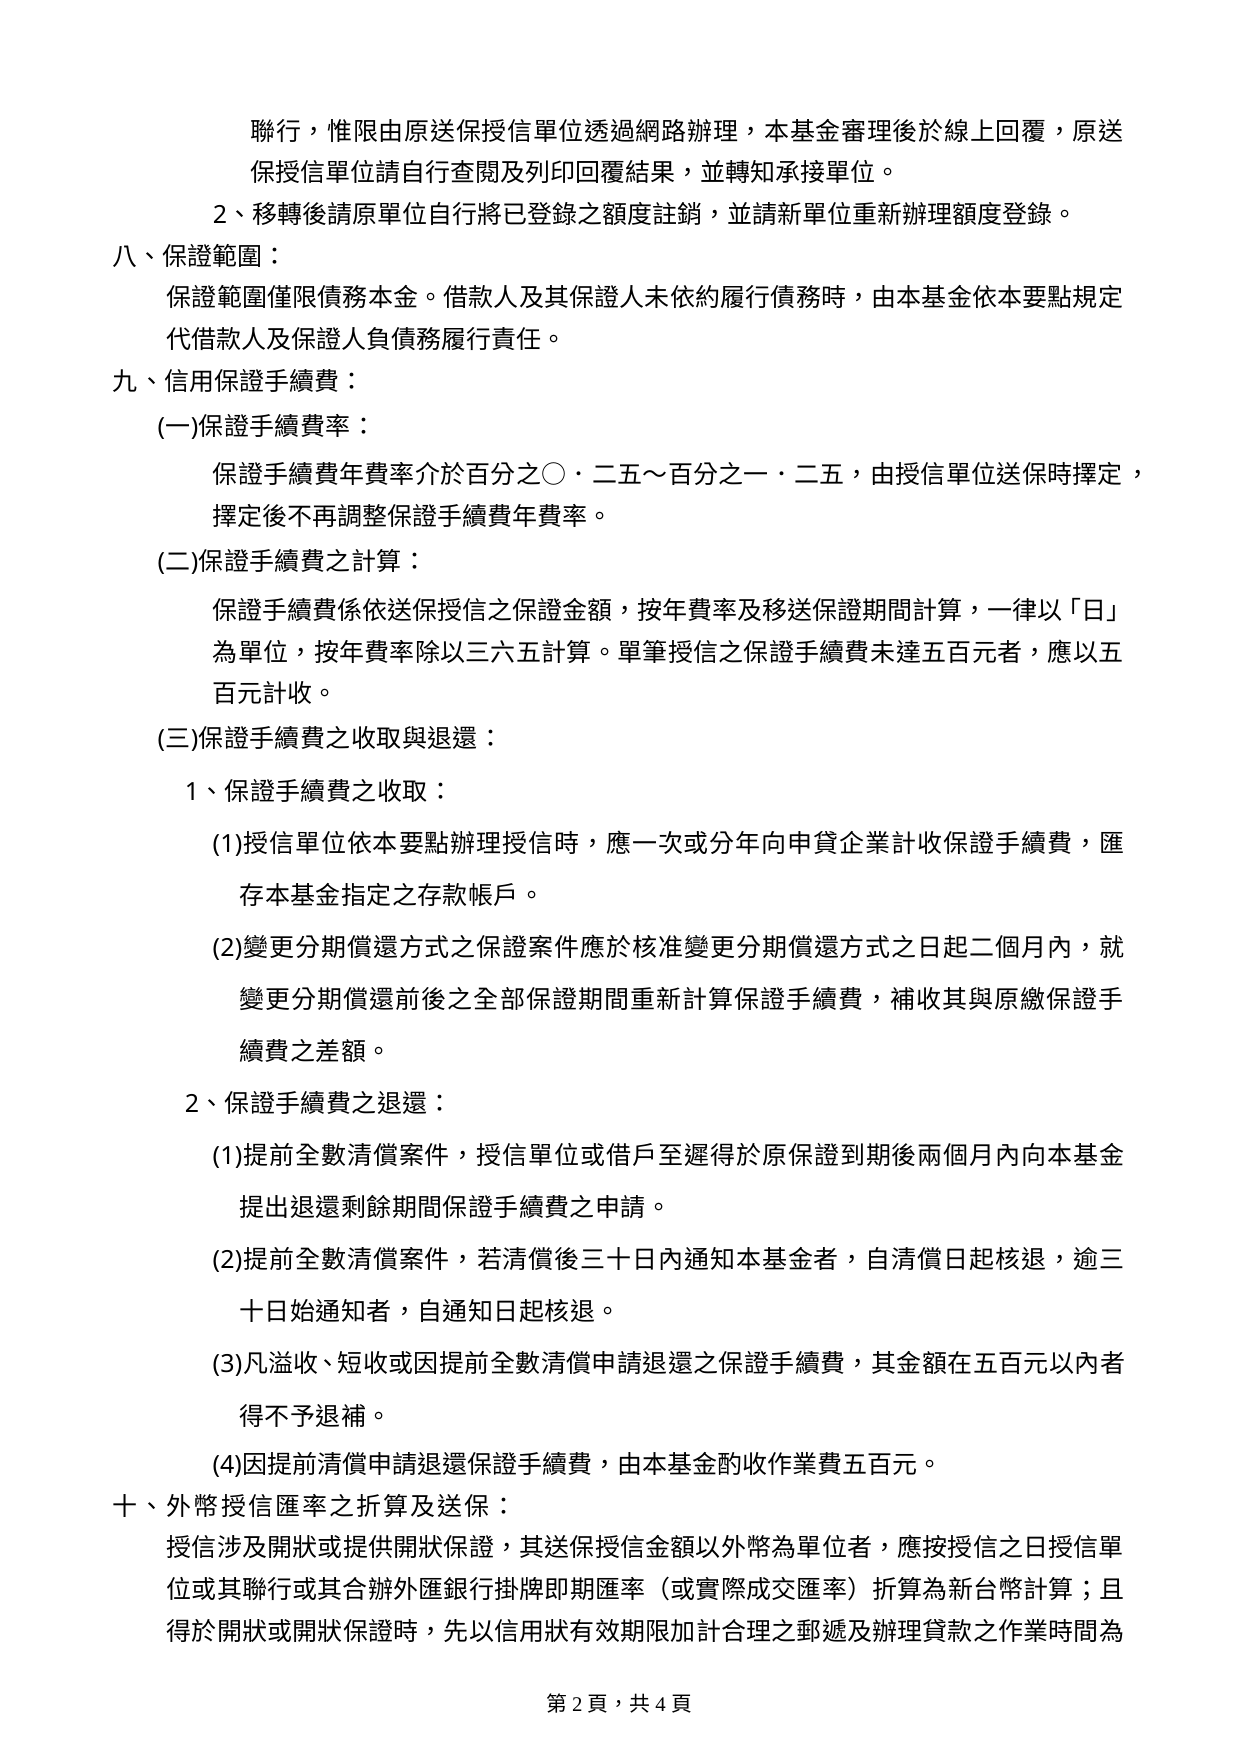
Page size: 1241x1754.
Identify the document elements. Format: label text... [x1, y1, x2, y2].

text (三)保證手續費之收取與退還： [157, 711, 1125, 763]
text (2)變更分期償還方式之保證案件應於核准變更分期償還方式之日起二個月內，就變更分期償還前後之全部保證期間重新計算保證手續費，補收其與原繳保證手續費之差額。 [212, 919, 1125, 1076]
text 2、移轉後請原單位自行將已登錄之額度註銷，並請新單位重新辦理額度登錄。 [213, 190, 1125, 232]
text (2)提前全數清償案件，若清償後三十日內通知本基金者，自清償日起核退，逾三十日始通知者，自通知日起核退。 [212, 1232, 1125, 1336]
text (4)因提前清償申請退還保證手續費，由本基金酌收作業費五百元。 [112, 1440, 1125, 1482]
text 保證手續費係依送保授信之保證金額，按年費率及移送保證期間計算，一律以「日」為單位，按年費率除以三六五計算。單筆授信之保證手續費未達五百元者，應以五百元計收。 [213, 586, 1125, 711]
text (1)授信單位依本要點辦理授信時，應一次或分年向申貸企業計收保證手續費，匯存本基金指定之存款帳戶。 [212, 815, 1125, 919]
text 八、保證範圍： [112, 232, 1125, 273]
text (一)保證手續費率： [157, 398, 1125, 451]
text 授信涉及開狀或提供開狀保證，其送保授信金額以外幣為單位者，應按授信之日授信單位或其聯行或其合辦外匯銀行掛牌即期匯率（或實際成交匯率）折算為新台幣計算；且得於開狀或開狀保證時，先以信用狀有效期限加計合理之郵遞及辦理貸款之作業時間為 [166, 1523, 1125, 1648]
text (3)凡溢收、短收或因提前全數清償申請退還之保證手續費，其金額在五百元以內者，得不予退補。 [212, 1336, 1125, 1440]
text 保證手續費年費率介於百分之○．二五～百分之一．二五，由授信單位送保時擇定，擇定後不再調整保證手續費年費率。 [213, 451, 1125, 534]
text 聯行，惟限由原送保授信單位透過網路辦理，本基金審理後於線上回覆，原送保授信單位請自行查閱及列印回覆結果，並轉知承接單位。 [213, 107, 1125, 190]
text 十、外幣授信匯率之折算及送保： [112, 1482, 1125, 1523]
text 1、保證手續費之收取： [184, 763, 1125, 815]
text (二)保證手續費之計算： [157, 534, 1125, 586]
text 九、信用保證手續費： [112, 357, 1125, 398]
text 保證範圍僅限債務本金。借款人及其保證人未依約履行債務時，由本基金依本要點規定代借款人及保證人負債務履行責任。 [166, 273, 1125, 357]
text (1)提前全數清償案件，授信單位或借戶至遲得於原保證到期後兩個月內向本基金提出退還剩餘期間保證手續費之申請。 [212, 1128, 1125, 1232]
text 2、保證手續費之退還： [184, 1076, 1125, 1128]
